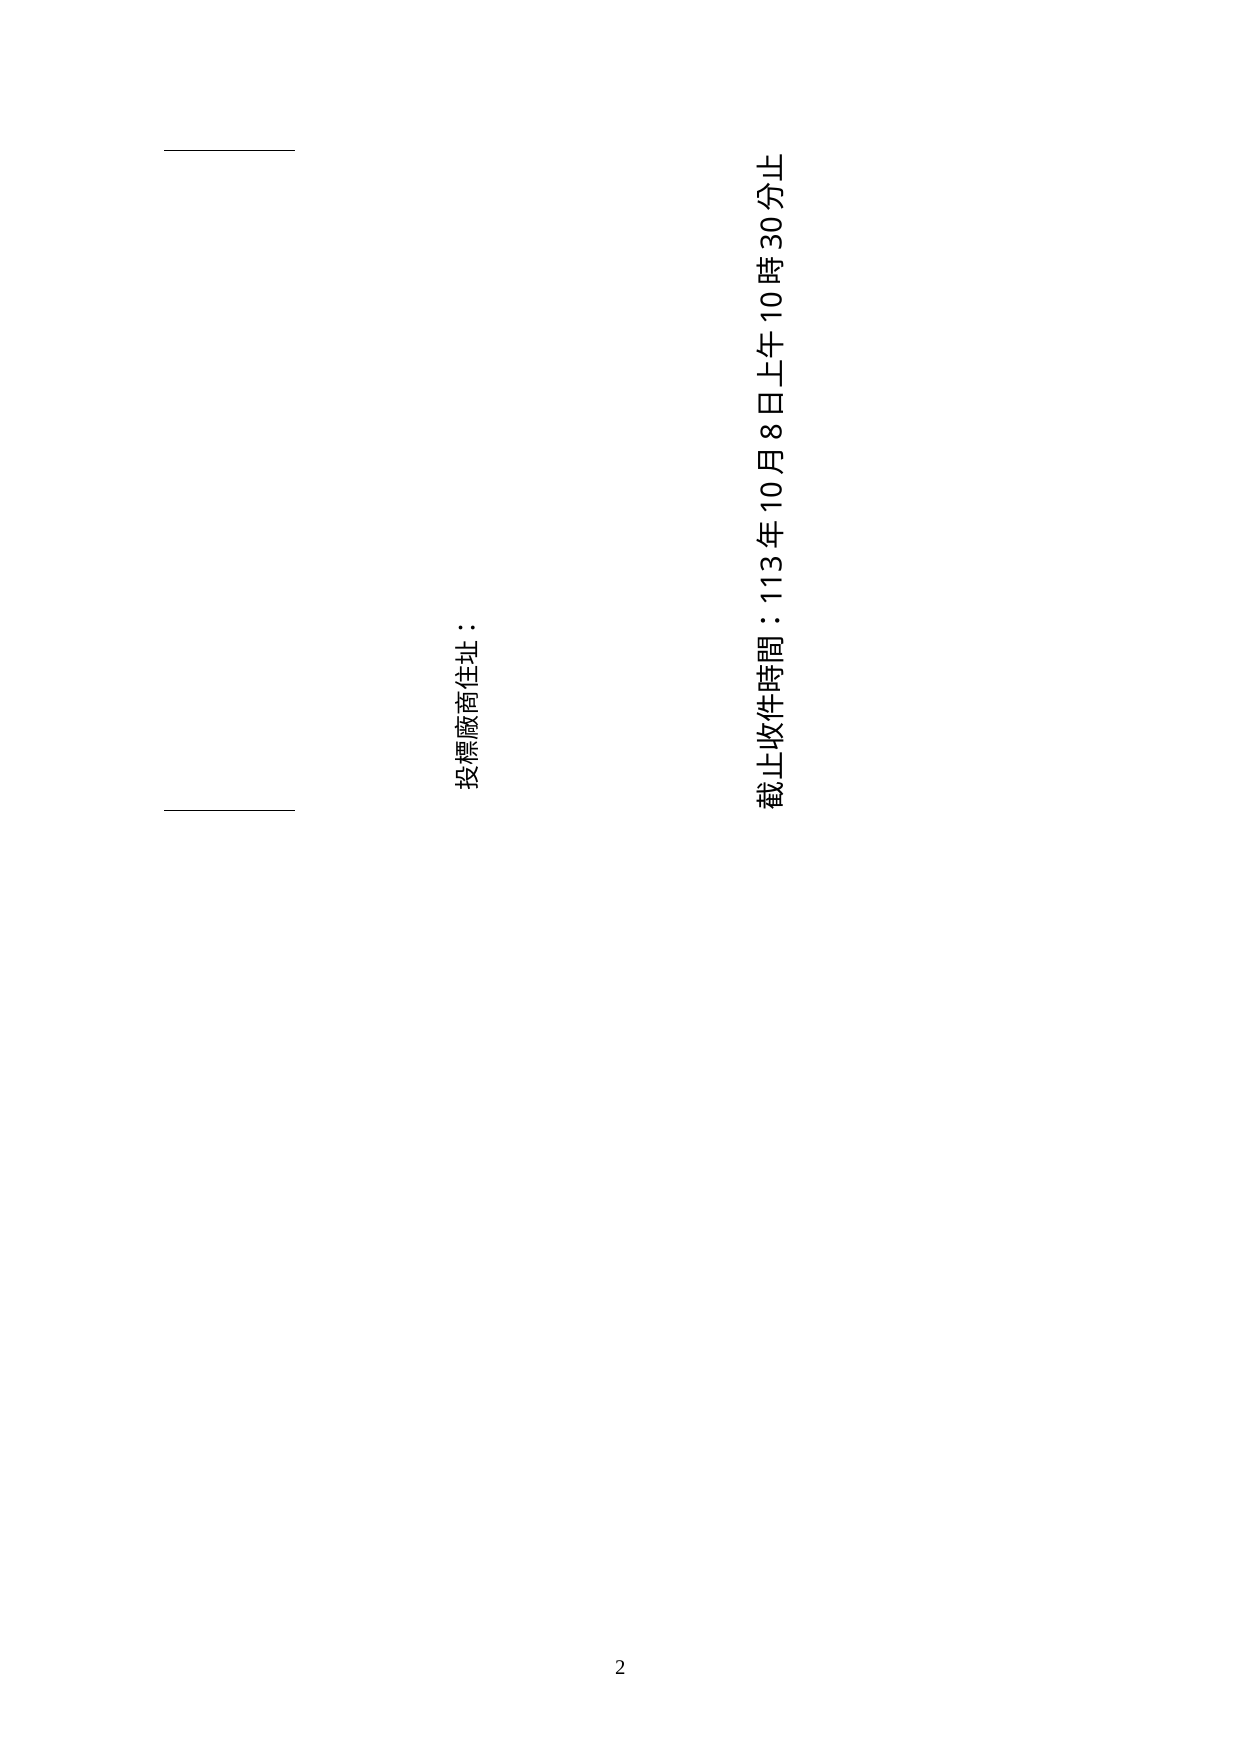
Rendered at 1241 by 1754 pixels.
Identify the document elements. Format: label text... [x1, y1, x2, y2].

table_cell [164, 151, 294, 810]
table_header 農 業 部 臺 南 區 農 業 改 良 場 送達地點：712臺南市新化區牧場七Ｏ號 截止收件時間：113年10月8日上午10時30分止 標案名稱：鹿草分場113年第1期作水稻乾穀標售（案號：113S-TN002） [745, 151, 1013, 810]
table_header （寄件者） 投 標 廠 商 ： 投標廠商住址： 負 責 人 ： 電 話 ： ※請將標單、證件之信封由廠商自備。 ※本標封之封面紙請黏貼於自備標封上。 [295, 151, 744, 810]
